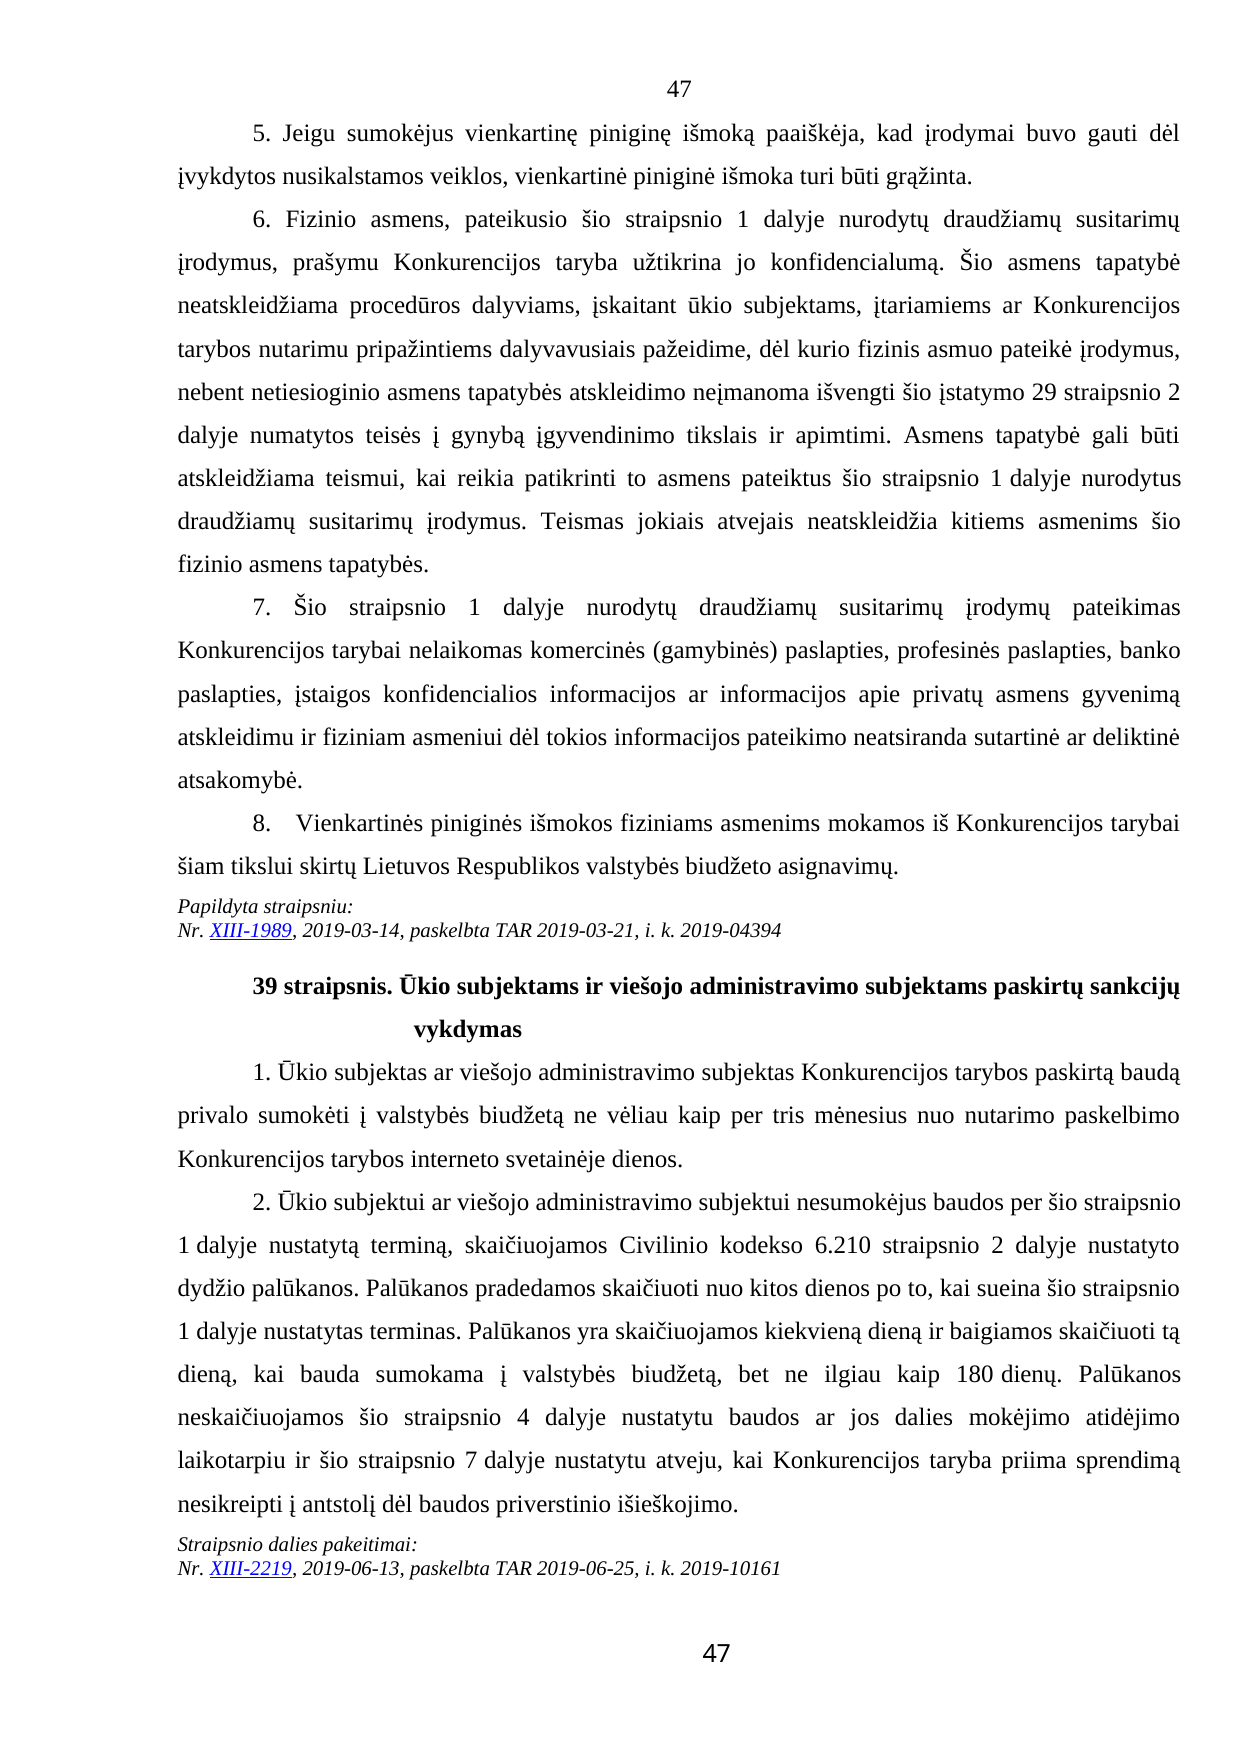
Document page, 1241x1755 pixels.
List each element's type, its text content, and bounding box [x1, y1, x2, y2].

text Nr. XIII-2219, 2019-06-13, paskelbta TAR 2019-06-25, i. k. 2019-10161 [177, 1556, 1181, 1580]
text 1. Ūkio subjektas ar viešojo administravimo subjektas Konkurencijos tarybos paskirtą baudą privalo sumokėti į valstybės biudžetą ne vėliau kaip per tris mėnesius nuo nutarimo paskelbimo Konkurencijos tarybos interneto svetainėje dienos. [177, 1057, 1181, 1172]
text 5. Jeigu sumokėjus vienkartinę piniginę išmoką paaiškėja, kad įrodymai buvo gauti dėl įvykdytos nusikalstamos veiklos, vienkartinė piniginė išmoka turi būti grąžinta. [177, 118, 1181, 190]
text 39 straipsnis. Ūkio subjektams ir viešojo administravimo subjektams paskirtų sankcijų vykdymas [252, 971, 1181, 1043]
text Nr. XIII-1989, 2019-03-14, paskelbta TAR 2019-03-21, i. k. 2019-04394 [177, 918, 1181, 942]
text 8. Vienkartinės piniginės išmokos fiziniams asmenims mokamos iš Konkurencijos tarybai šiam tikslui skirtų Lietuvos Respublikos valstybės biudžeto asignavimų. [177, 808, 1181, 880]
text 7. Šio straipsnio 1 dalyje nurodytų draudžiamų susitarimų įrodymų pateikimas Konkurencijos tarybai nelaikomas komercinės (gamybinės) paslapties, profesinės paslapties, banko paslapties, įstaigos konfidencialios informacijos ar informacijos apie privatų asmens gyvenimą atskleidimu ir fiziniam asmeniui dėl tokios informacijos pateikimo neatsiranda sutartinė ar deliktinė atsakomybė. [177, 592, 1181, 794]
text 2. Ūkio subjektui ar viešojo administravimo subjektui nesumokėjus baudos per šio straipsnio 1 dalyje nustatytą terminą, skaičiuojamos Civilinio kodekso 6.210 straipsnio 2 dalyje nustatyto dydžio palūkanos. Palūkanos pradedamos skaičiuoti nuo kitos dienos po to, kai sueina šio straipsnio 1 dalyje nustatytas terminas. Palūkanos yra skaičiuojamos kiekvieną dieną ir baigiamos skaičiuoti tą dieną, kai bauda sumokama į valstybės biudžetą, bet ne ilgiau kaip 180 dienų. Palūkanos neskaičiuojamos šio straipsnio 4 dalyje nustatytu baudos ar jos dalies mokėjimo atidėjimo laikotarpiu ir šio straipsnio 7 dalyje nustatytu atveju, kai Konkurencijos taryba priima sprendimą nesikreipti į antstolį dėl baudos priverstinio išieškojimo. [177, 1187, 1181, 1517]
text Straipsnio dalies pakeitimai: [177, 1532, 1181, 1556]
text Papildyta straipsniu: [177, 894, 1181, 918]
text 6. Fizinio asmens, pateikusio šio straipsnio 1 dalyje nurodytų draudžiamų susitarimų įrodymus, prašymu Konkurencijos taryba užtikrina jo konfidencialumą. Šio asmens tapatybė neatskleidžiama procedūros dalyviams, įskaitant ūkio subjektams, įtariamiems ar Konkurencijos tarybos nutarimu pripažintiems dalyvavusiais pažeidime, dėl kurio fizinis asmuo pateikė įrodymus, nebent netiesioginio asmens tapatybės atskleidimo neįmanoma išvengti šio įstatymo 29 straipsnio 2 dalyje numatytos teisės į gynybą įgyvendinimo tikslais ir apimtimi. Asmens tapatybė gali būti atskleidžiama teismui, kai reikia patikrinti to asmens pateiktus šio straipsnio 1 dalyje nurodytus draudžiamų susitarimų įrodymus. Teismas jokiais atvejais neatskleidžia kitiems asmenims šio fizinio asmens tapatybės. [177, 204, 1181, 578]
